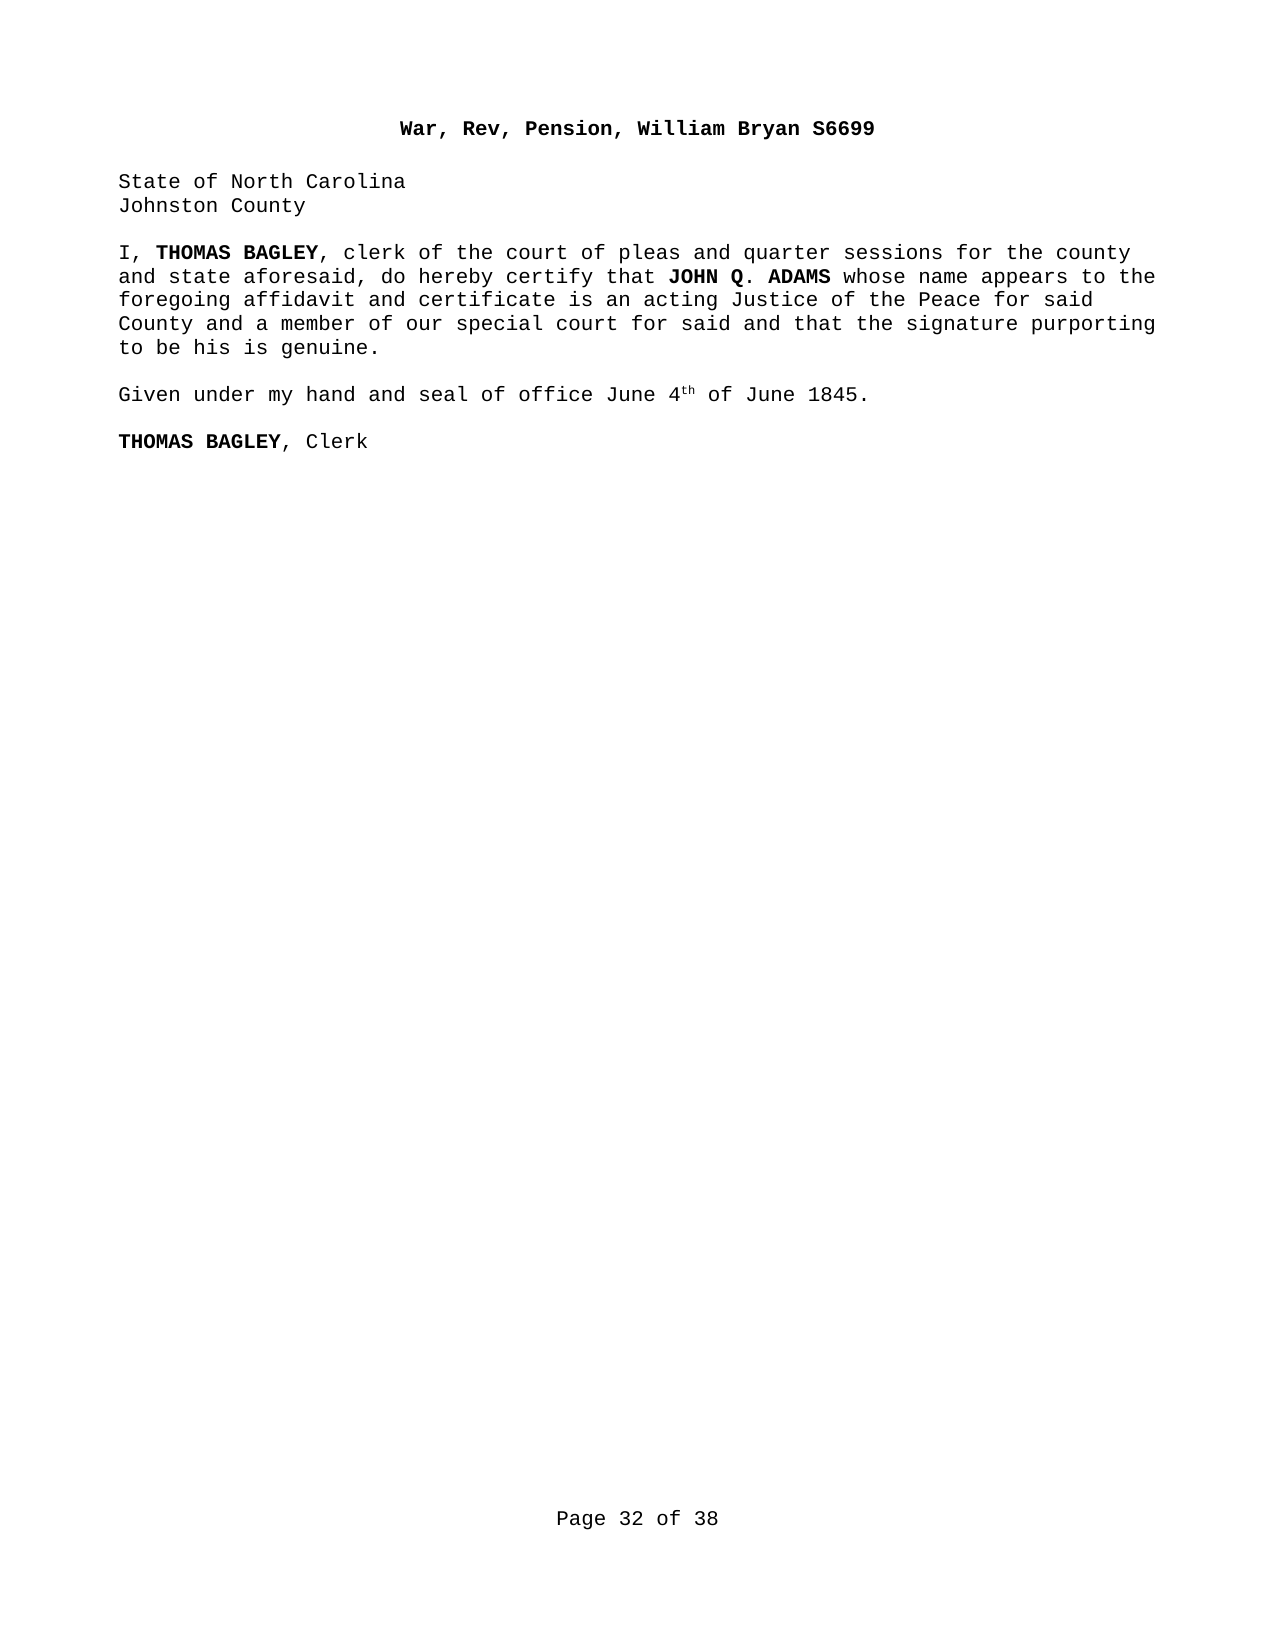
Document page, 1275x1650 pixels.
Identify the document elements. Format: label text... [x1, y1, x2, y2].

text Given under my hand and seal of office June 4th of June 1845. [118, 384, 1157, 408]
text Thomas Bagley, Clerk [118, 431, 1157, 455]
text I, Thomas Bagley, clerk of the court of pleas and quarter sessions for the county and state aforesaid, do hereby certify that John Q. Adams whose name appears to the foregoing affidavit and certificate is an acting Justice of the Peace for said County and a member of our special court for said and that the signature purporting to be his is genuine. [118, 242, 1157, 360]
text Johnston County [118, 195, 1157, 218]
text State of North Carolina [118, 171, 1157, 195]
